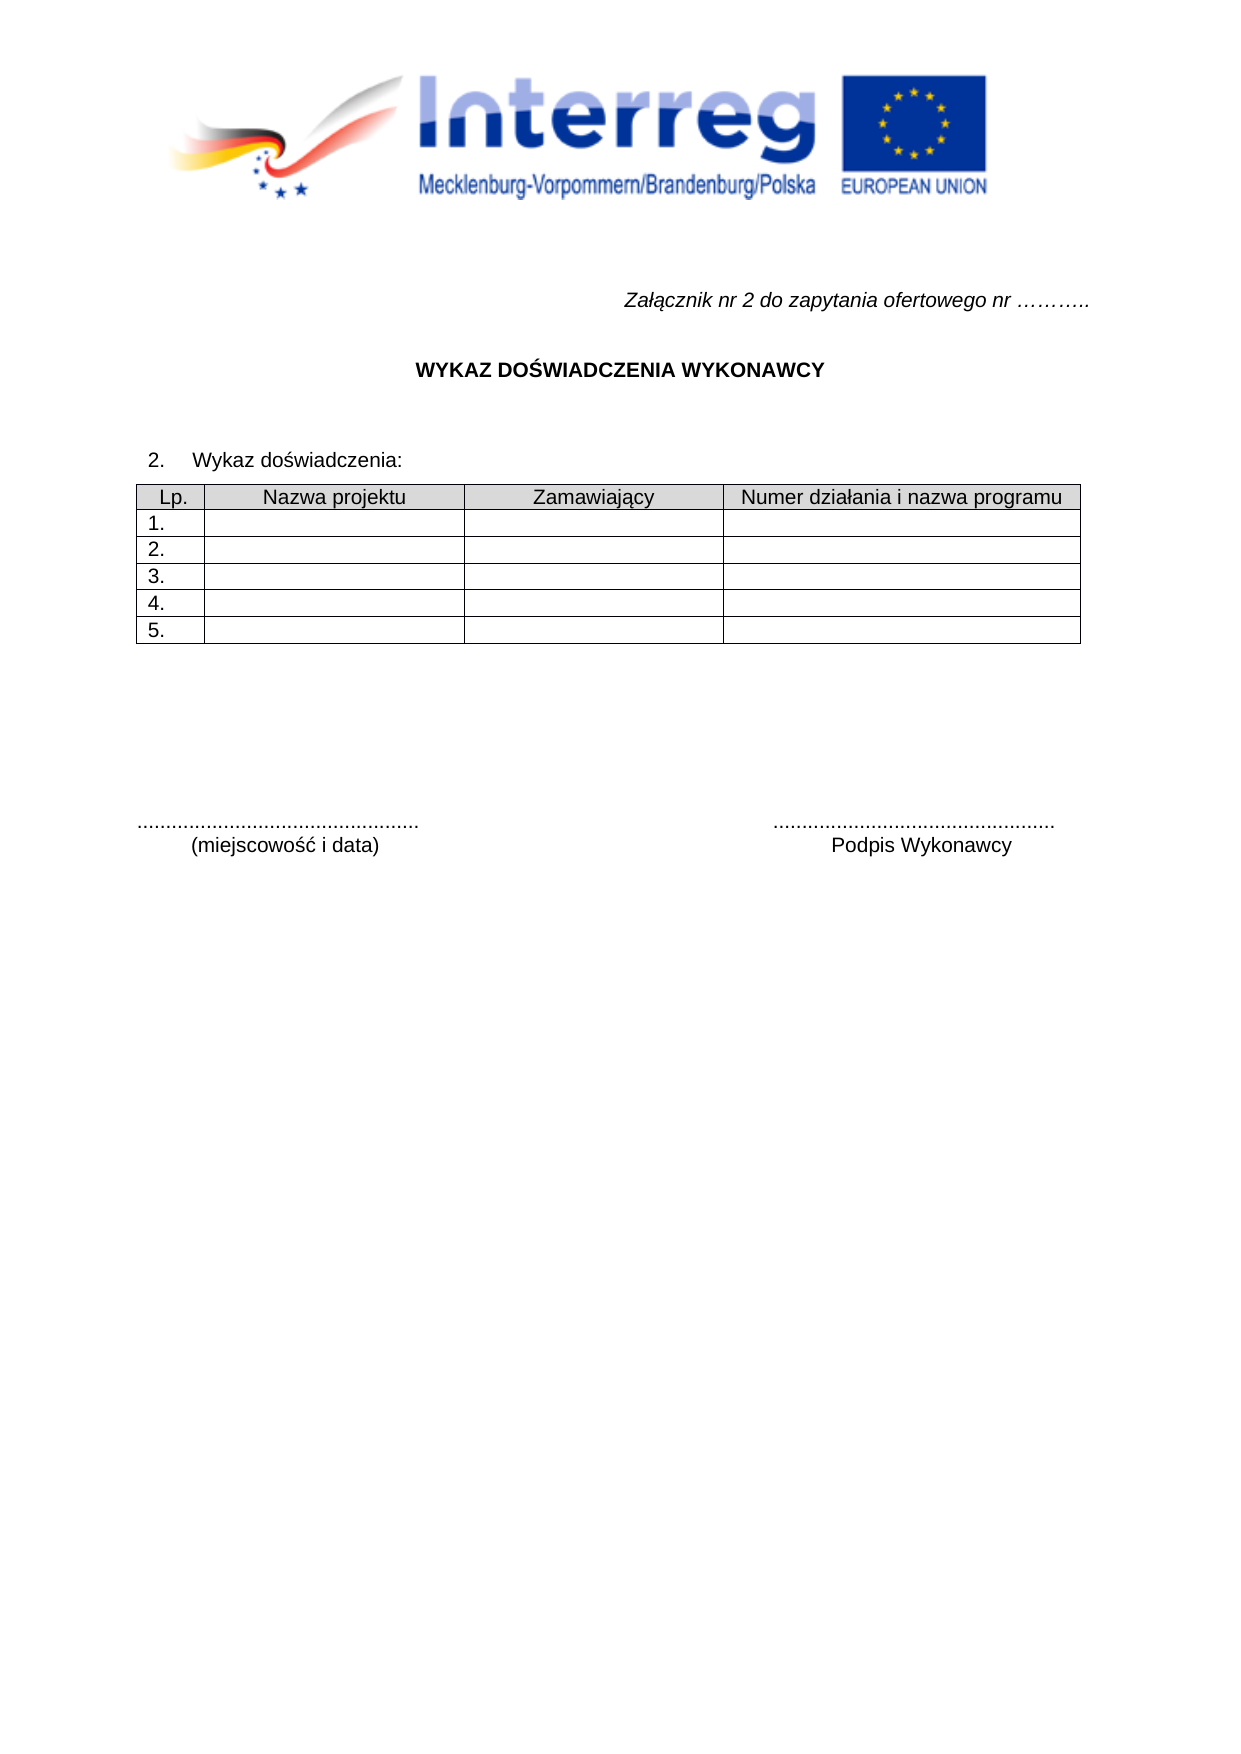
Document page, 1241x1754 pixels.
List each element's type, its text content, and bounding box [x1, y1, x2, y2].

text 2. Wykaz doświadczenia: [148, 448, 1093, 472]
table_cell (miejscowość i data) [125, 833, 445, 857]
table_header ................................................. [761, 809, 1081, 833]
table_cell 3. [137, 564, 204, 589]
table_header [445, 809, 761, 833]
table_cell 5. [137, 617, 204, 643]
table_cell [724, 617, 1080, 643]
text WYKAZ DOŚWIADCZENIA WYKONAWCY [148, 357, 1093, 381]
table_cell [465, 590, 723, 616]
text Załącznik nr 2 do zapytania ofertowego nr ……….. [148, 288, 1093, 312]
table_header Nazwa projektu [205, 485, 464, 509]
table_cell [465, 564, 723, 589]
table_cell 2. [137, 537, 204, 562]
table_cell [724, 537, 1080, 562]
table_cell [465, 617, 723, 643]
table_cell [205, 510, 464, 536]
table_header Numer działania i nazwa programu [724, 485, 1080, 509]
table_header ................................................. [125, 809, 445, 833]
table_cell [465, 510, 723, 536]
table_cell 1. [137, 510, 204, 536]
table_cell [724, 510, 1080, 536]
table_header Lp. [137, 485, 204, 509]
table_cell [724, 590, 1080, 616]
table_header Zamawiający [465, 485, 723, 509]
table_cell [205, 590, 464, 616]
table_cell [465, 537, 723, 562]
table_cell [205, 617, 464, 643]
table_cell [205, 537, 464, 562]
table_cell [445, 833, 761, 857]
table_cell [205, 564, 464, 589]
table_cell 4. [137, 590, 204, 616]
table_cell Podpis Wykonawcy [761, 833, 1081, 857]
table_cell [724, 564, 1080, 589]
picture [147, 73, 989, 200]
